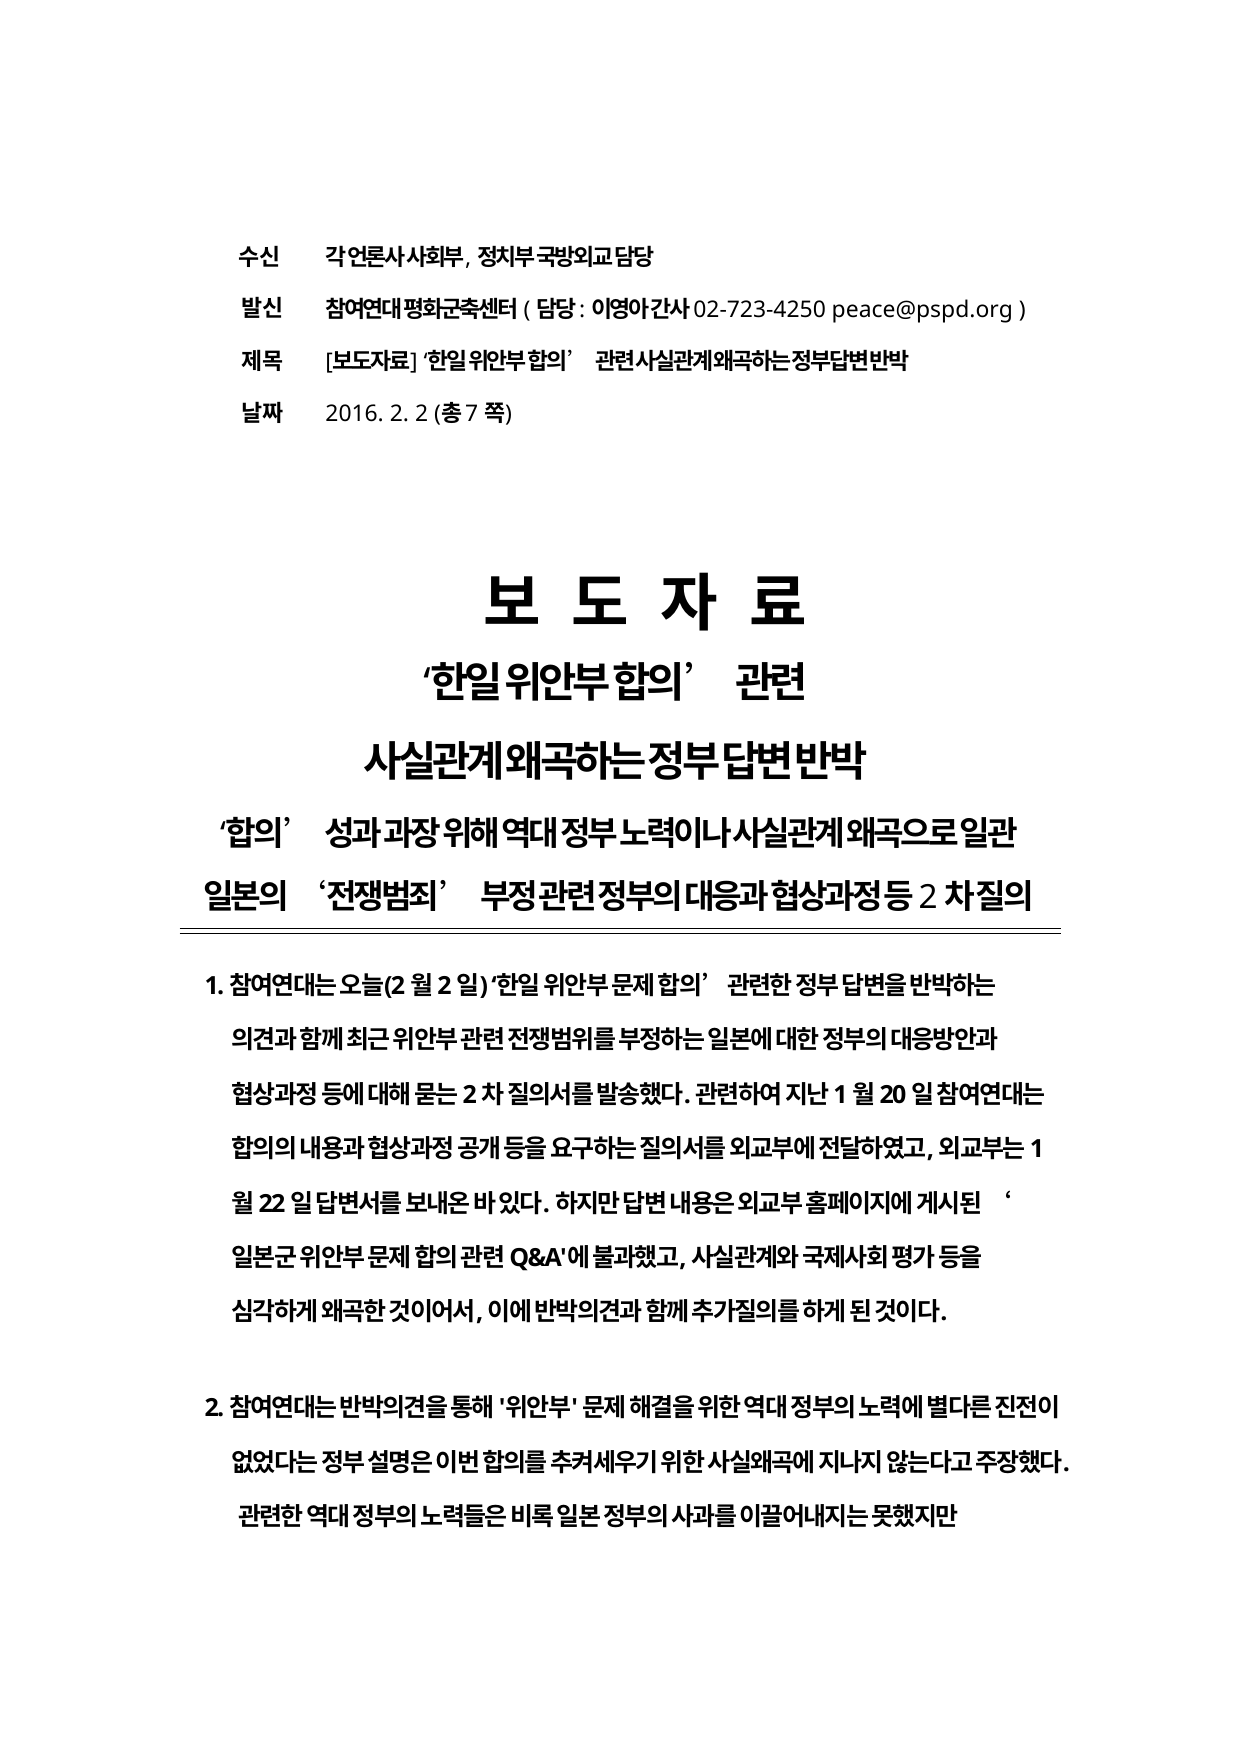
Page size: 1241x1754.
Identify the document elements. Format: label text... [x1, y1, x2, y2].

table_header 각 언론사 사회부, 정치부 국방외교 담당 [322, 236, 1085, 287]
table_cell 보도자료 [204, 550, 1085, 647]
table_cell 2016. 2. 2 (총 7 쪽) [322, 392, 1085, 444]
table_header ‘한일 위안부 합의’ 관련 사실관계 왜곡하는 정부 답변 반박 ‘합의’ 성과 과장 위해 역대 정부 노력이나 사실관계 왜곡으로 일관 일본의 ‘전쟁범죄’ 부정 관련 정부의 대응과 협상과정 등 2차 질의 [180, 647, 1061, 928]
table_cell [204, 444, 1085, 550]
text 2. 참여연대는 반박의견을 통해 '위안부' 문제 해결을 위한 역대 정부의 노력에 별다른 진전이 없었다는 정부 설명은 이번 합의를 추켜세우기 위한 사실왜곡에 지나지 않는다고 주장했다. 관련한 역대 정부의 노력들은 비록 일본 정부의 사과를 이끌어내지는 못했지만 피해자들의 명예와 인권 회복 운동에 디딤돌이 되어 왔으며, 정부가 주요성과로 꼽고 있는 일본 정부의 ‘군의 관여' 인정과 최초의 ‘일본 정부의 책임' 표명도 사실과는 다르다고 지적했다. 또한 참여연대는 이번 질의를 통해 최근 일본 정부가 ’위안부' 동원의 강제성 등 전쟁범죄 사실을 부정하는 것에 대한 한국 정부의 입장과 대응계획 그리고 한일간 협상 내용과 진행과정에 대해 재차 질의하였다. [204, 1388, 1063, 1533]
table_header 수 신 [204, 236, 322, 287]
text 1. 참여연대는 오늘(2월 2일) ‘한일 위안부 문제 합의’관련한 정부 답변을 반박하는 의견과 함께 최근 위안부 관련 전쟁범위를 부정하는 일본에 대한 정부의 대응방안과 협상과정 등에 대해 묻는 2차 질의서를 발송했다. 관련하여 지난 1월 20일 참여연대는 합의의 내용과 협상과정 공개 등을 요구하는 질의서를 외교부에 전달하였고, 외교부는 1월 22일 답변서를 보내온 바 있다. 하지만 답변 내용은 외교부 홈페이지에 게시된 ‘일본군 위안부 문제 합의 관련 Q&A'에 불과했고, 사실관계와 국제사회 평가 등을 심각하게 왜곡한 것이어서, 이에 반박의견과 함께 추가질의를 하게 된 것이다. [204, 966, 1063, 1328]
table_cell [보도자료] ‘한일 위안부 합의’ 관련 사실관계 왜곡하는 정부답변 반박 [322, 340, 1085, 392]
table_cell 날 짜 [204, 392, 322, 444]
table_cell 제 목 [204, 340, 322, 392]
table_cell 발 신 [204, 288, 322, 339]
table_cell 참여연대 평화군축센터 ( 담당 : 이영아 간사 02-723-4250 peace@pspd.org ) [322, 288, 1085, 339]
